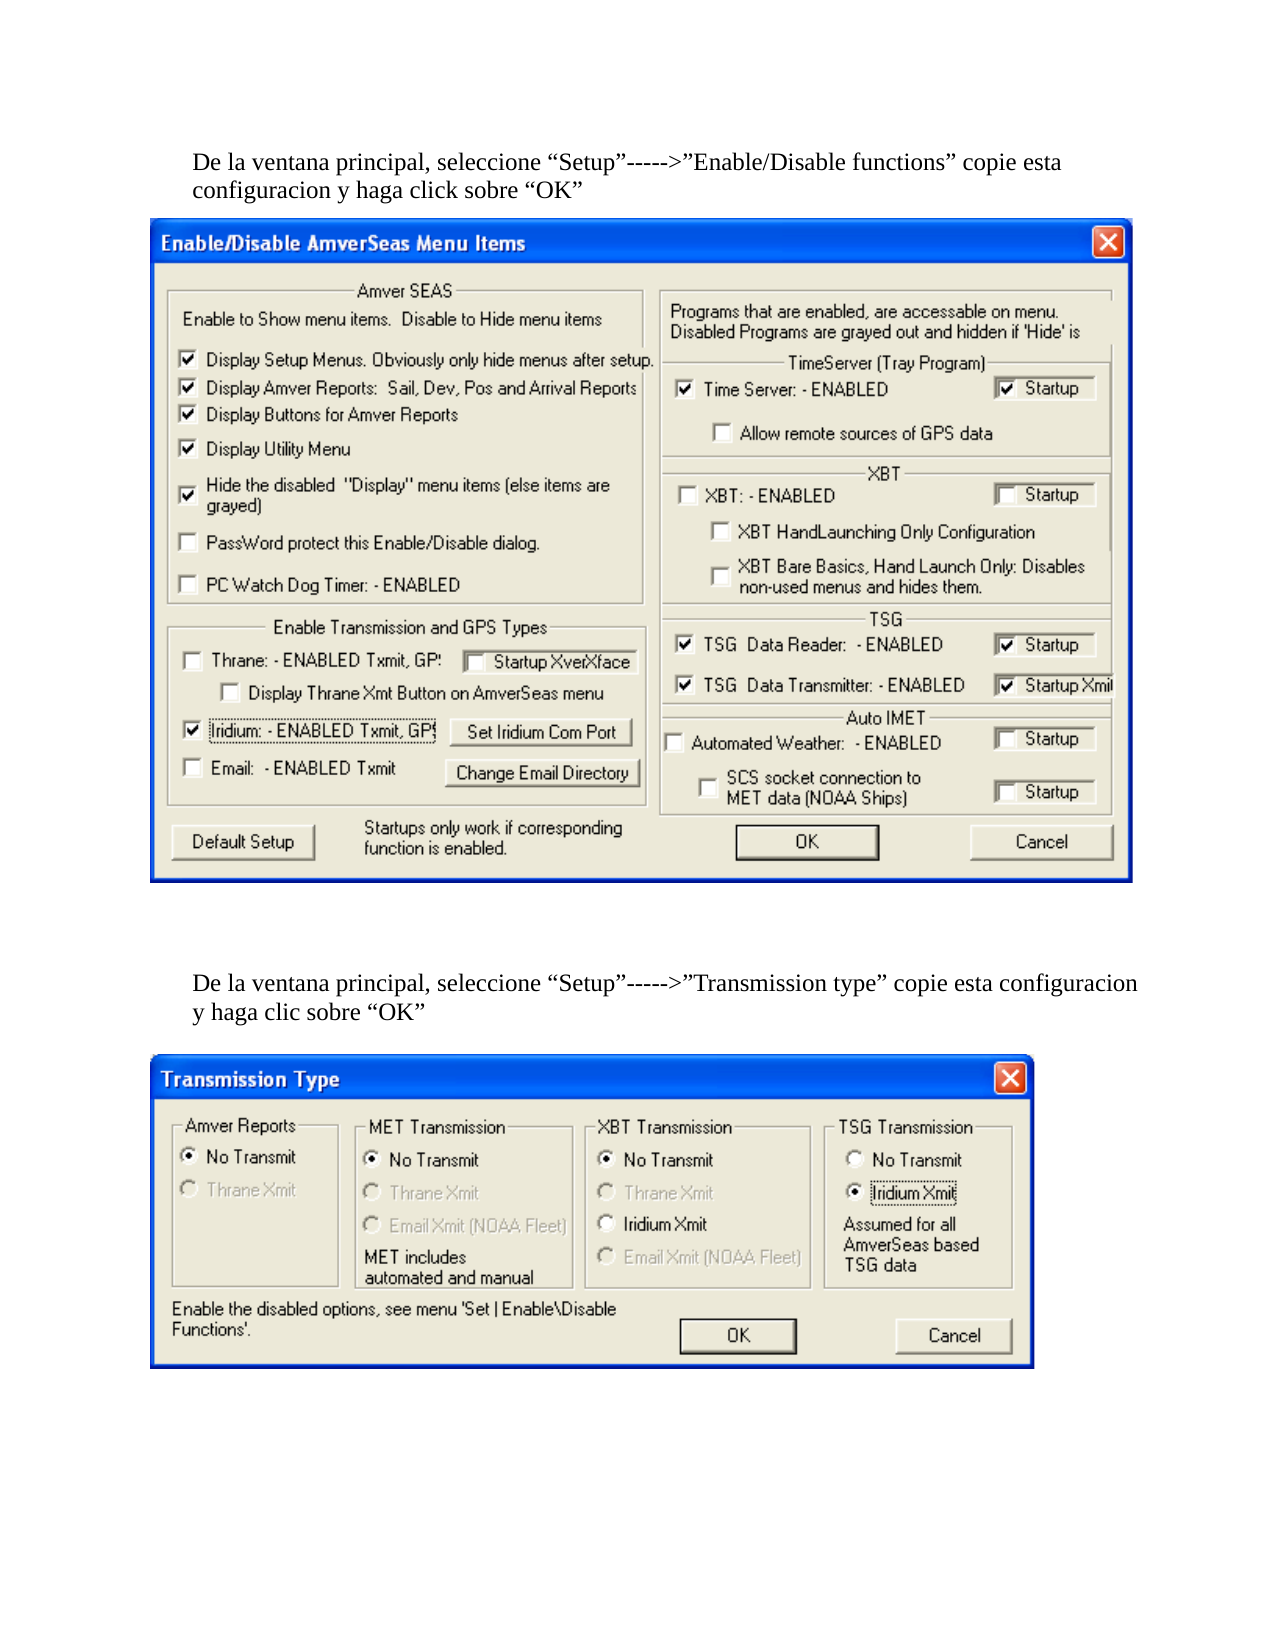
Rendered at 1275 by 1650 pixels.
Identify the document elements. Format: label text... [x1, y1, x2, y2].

picture [150, 218, 1133, 883]
picture [150, 1054, 1035, 1369]
text y haga clic sobre “OK” [118, 997, 1157, 1026]
text De la ventana principal, seleccione “Setup”----->”Enable/Disable functions” copie esta configuracion y haga click sobre “OK” [118, 147, 1157, 204]
text De la ventana principal, seleccione “Setup”----->”Transmission type” copie esta configuracion [118, 968, 1157, 997]
